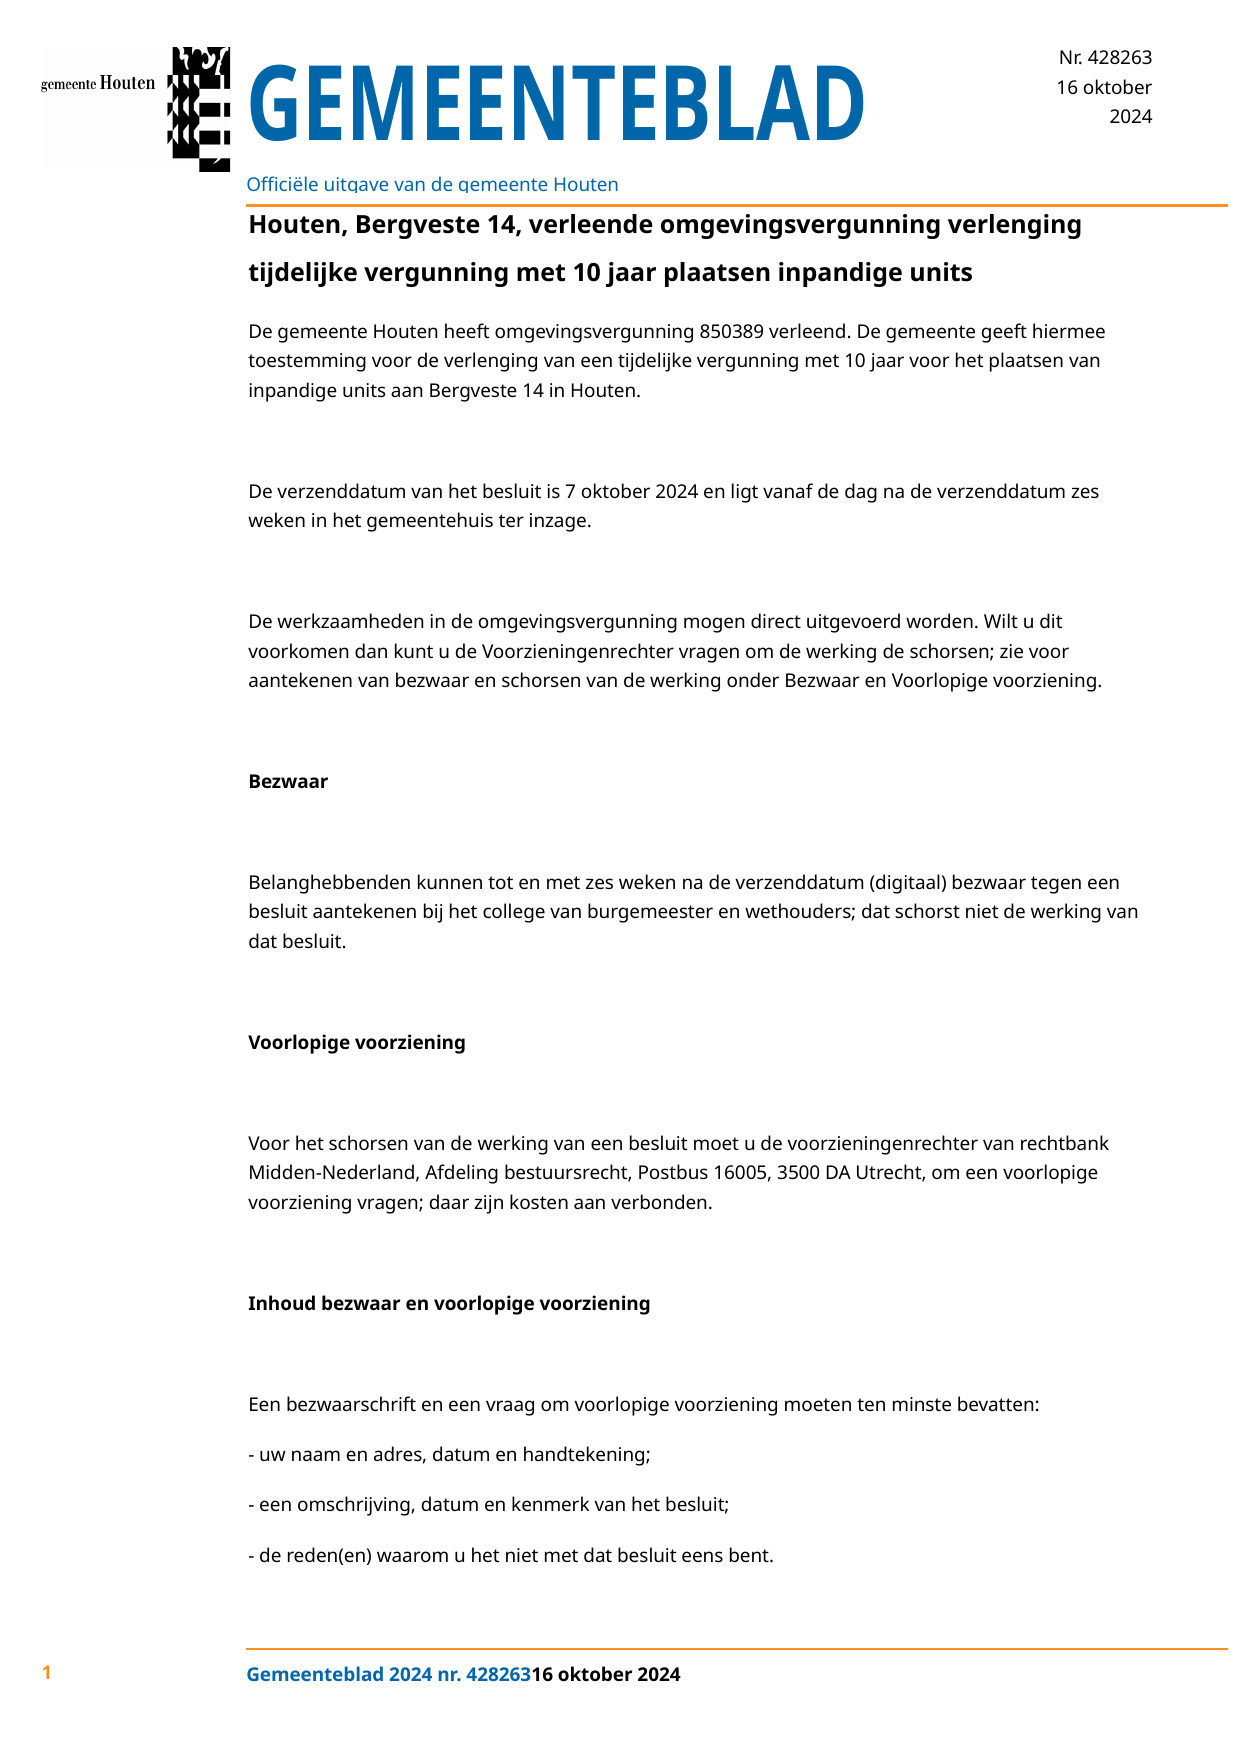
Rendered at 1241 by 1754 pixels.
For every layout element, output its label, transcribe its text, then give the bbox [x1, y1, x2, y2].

text Een bezwaarschrift en een vraag om voorlopige voorziening moeten ten minste bevatten: [248, 1391, 1152, 1417]
text - een omschrijving, datum en kenmerk van het besluit; [248, 1492, 1152, 1517]
text De gemeente Houten heeft omgevingsvergunning 850389 verleend. De gemeente geeft hiermee toestemming voor de verlenging van een tijdelijke vergunning met 10 jaar voor het plaatsen van inpandige units aan Bergveste 14 in Houten. [248, 318, 1152, 403]
text De werkzaamheden in de omgevingsvergunning mogen direct uitgevoerd worden. Wilt u dit voorkomen dan kunt u de Voorzieningenrechter vragen om de werking de schorsen; zie voor aantekenen van bezwaar en schorsen van de werking onder Bezwaar en Voorlopige voorziening. [248, 608, 1152, 693]
picture [41, 47, 231, 172]
text - uw naam en adres, datum en handtekening; [248, 1441, 1152, 1467]
text Voor het schorsen van de werking van een besluit moet u de voorzieningenrechter van rechtbank Midden-Nederland, Afdeling bestuursrecht, Postbus 16005, 3500 DA Utrecht, om een voorlopige voorziening vragen; daar zijn kosten aan verbonden. [248, 1130, 1152, 1215]
text Houten, Bergveste 14, verleende omgevingsvergunning verlenging tijdelijke vergunning met 10 jaar plaatsen inpandige units [248, 207, 1152, 288]
text Belanghebbenden kunnen tot en met zes weken na de verzenddatum (digitaal) bezwaar tegen een besluit aantekenen bij het college van burgemeester en wethouders; dat schorst niet de werking van dat besluit. [248, 869, 1152, 954]
text Bezwaar [248, 768, 1152, 794]
text De verzenddatum van het besluit is 7 oktober 2024 en ligt vanaf de dag na de verzenddatum zes weken in het gemeentehuis ter inzage. [248, 478, 1152, 533]
text Voorlopige voorziening [248, 1029, 1152, 1055]
text Inhoud bezwaar en voorlopige voorziening [248, 1290, 1152, 1316]
text - de reden(en) waarom u het niet met dat besluit eens bent. [248, 1542, 1152, 1568]
